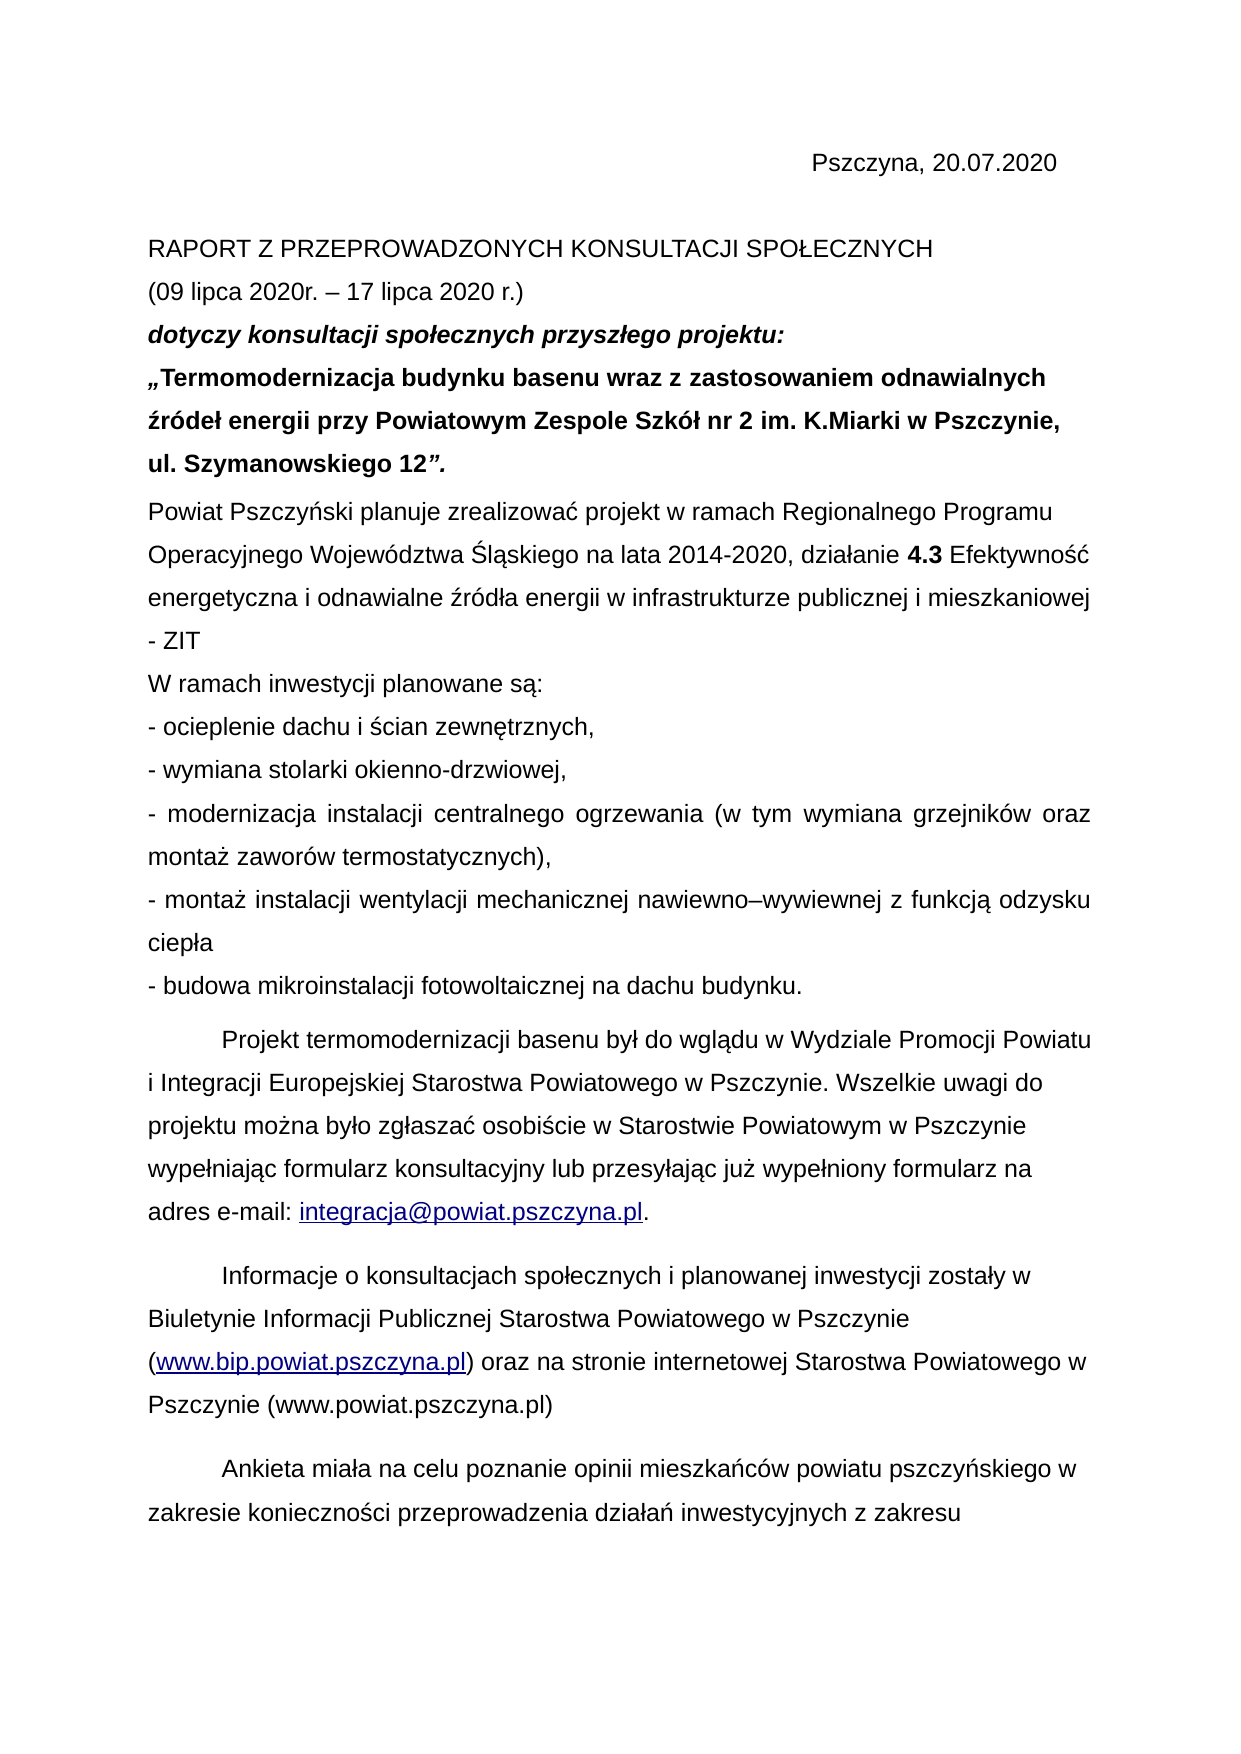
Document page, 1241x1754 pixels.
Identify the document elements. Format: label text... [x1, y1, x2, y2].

text (09 lipca 2020r. – 17 lipca 2020 r.) [148, 277, 1093, 306]
text Pszczyna, 20.07.2020 [811, 148, 1093, 219]
text - wymiana stolarki okienno-drzwiowej, [148, 756, 1093, 784]
text - modernizacja instalacji centralnego ogrzewania (w tym wymiana grzejników oraz montaż zaworów termostatycznych), [148, 799, 1093, 871]
text „Termomodernizacja budynku basenu wraz z zastosowaniem odnawialnych źródeł energii przy Powiatowym Zespole Szkół nr 2 im. K.Miarki w Pszczynie, ul. Szymanowskiego 12”. [148, 363, 1093, 478]
text W ramach inwestycji planowane są: [148, 669, 1093, 698]
text - ocieplenie dachu i ścian zewnętrznych, [148, 712, 1093, 741]
text RAPORT Z PRZEPROWADZONYCH KONSULTACJI SPOŁECZNYCH [148, 234, 1093, 263]
text - montaż instalacji wentylacji mechanicznej nawiewno–wywiewnej z funkcją odzysku ciepła [148, 885, 1093, 957]
subtitle Powiat Pszczyński planuje zrealizować projekt w ramach Regionalnego Programu Operacyjnego Województwa Śląskiego na lata 2014-2020, działanie 4.3 Efektywność energetyczna i odnawialne źródła energii w infrastrukturze publicznej i mieszkaniowej - ZIT [148, 497, 1093, 655]
text dotyczy konsultacji społecznych przyszłego projektu: [148, 320, 1093, 349]
text Projekt termomodernizacji basenu był do wglądu w Wydziale Promocji Powiatu i Integracji Europejskiej Starostwa Powiatowego w Pszczynie. Wszelkie uwagi do projektu można było zgłaszać osobiście w Starostwie Powiatowym w Pszczynie wypełniając formularz konsultacyjny lub przesyłając już wypełniony formularz na adres e-mail: integracja@powiat.pszczyna.pl. [148, 1025, 1093, 1226]
text - budowa mikroinstalacji fotowoltaicznej na dachu budynku. [148, 971, 1093, 1000]
text Informacje o konsultacjach społecznych i planowanej inwestycji zostały w Biuletynie Informacji Publicznej Starostwa Powiatowego w Pszczynie (www.bip.powiat.pszczyna.pl) oraz na stronie internetowej Starostwa Powiatowego w Pszczynie (www.powiat.pszczyna.pl) [148, 1261, 1093, 1419]
text Ankieta miała na celu poznanie opinii mieszkańców powiatu pszczyńskiego w zakresie konieczności przeprowadzenia działań inwestycyjnych z zakresu [148, 1454, 1093, 1526]
